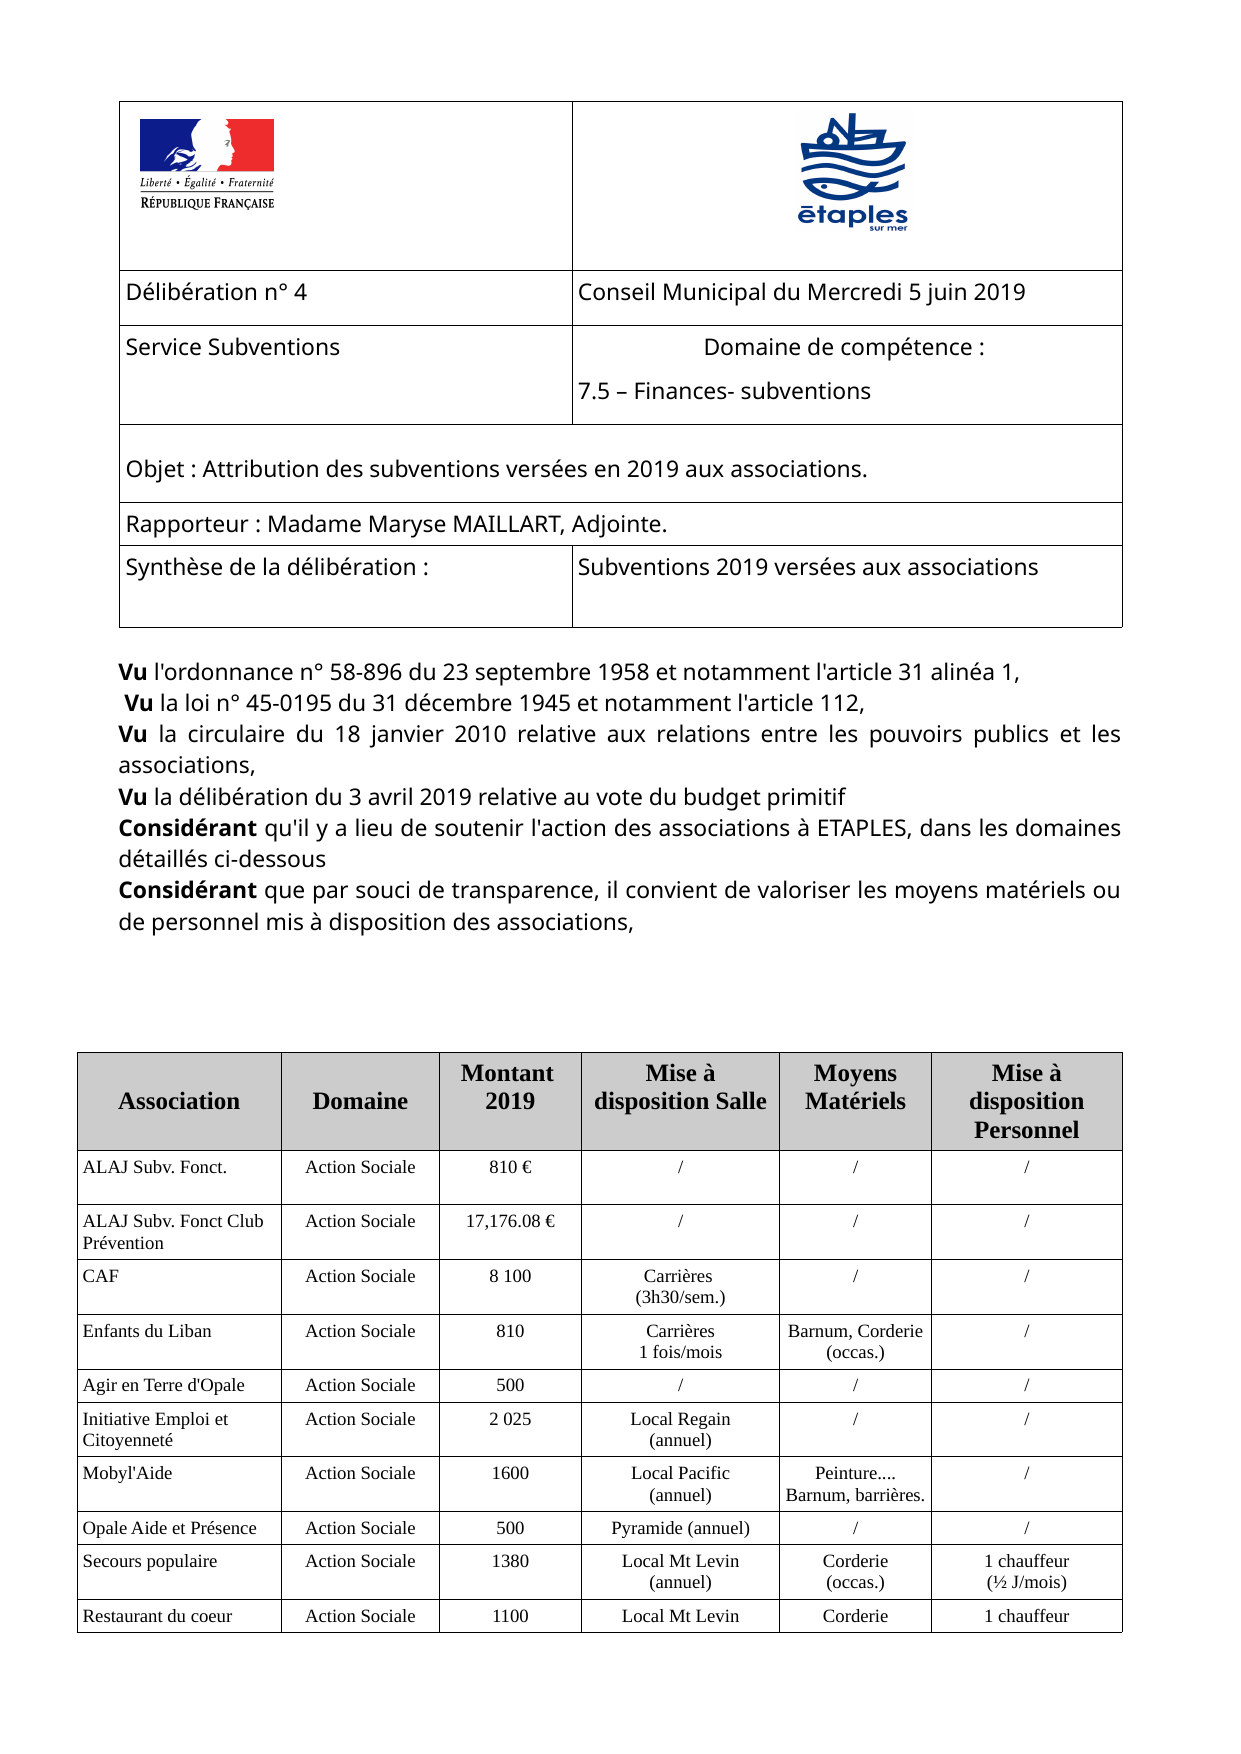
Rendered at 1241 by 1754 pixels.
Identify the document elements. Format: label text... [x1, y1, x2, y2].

table_cell Barnum, Corderie (occas.) [780, 1315, 931, 1368]
table_cell / [780, 1151, 931, 1204]
table_cell 500 [440, 1370, 581, 1402]
table_cell ALAJ Subv. Fonct Club Prévention [78, 1205, 281, 1259]
table_cell Action Sociale [282, 1260, 439, 1314]
table_cell Enfants du Liban [78, 1315, 281, 1368]
table_cell Délibération n° 4 [120, 271, 572, 325]
table_header [573, 102, 1122, 270]
table_header Domaine [282, 1053, 439, 1150]
table_cell Local Mt Levin [582, 1600, 779, 1632]
table_header Montant 2019 [440, 1053, 581, 1150]
table_cell Restaurant du coeur [78, 1600, 281, 1632]
table_cell Mobyl'Aide [78, 1457, 281, 1511]
table_cell / [582, 1370, 779, 1402]
table_cell 500 [440, 1512, 581, 1544]
table_cell Action Sociale [282, 1545, 439, 1599]
table_cell CAF [78, 1260, 281, 1314]
table_cell Action Sociale [282, 1600, 439, 1632]
table_cell / [932, 1512, 1122, 1544]
table_cell / [780, 1260, 931, 1314]
table_cell / [780, 1370, 931, 1402]
table_cell 1380 [440, 1545, 581, 1599]
table_cell 1600 [440, 1457, 581, 1511]
table_header Association [78, 1053, 281, 1150]
table_cell / [582, 1205, 779, 1259]
table_cell Action Sociale [282, 1370, 439, 1402]
table_cell Local Regain (annuel) [582, 1403, 779, 1456]
table_cell / [780, 1403, 931, 1456]
table_cell Objet : Attribution des subventions versées en 2019 aux associations. [120, 425, 1122, 502]
table_cell Service Subventions [120, 326, 572, 424]
table_header Mise à disposition Personnel [932, 1053, 1122, 1150]
table_cell Initiative Emploi et Citoyenneté [78, 1403, 281, 1456]
table_cell Synthèse de la délibération : [120, 546, 572, 627]
table_cell ALAJ Subv. Fonct. [78, 1151, 281, 1204]
table_cell Corderie (occas.) [780, 1545, 931, 1599]
table_cell Rapporteur : Madame Maryse MAILLART, Adjointe. [120, 503, 1122, 545]
table_cell Carrières 1 fois/mois [582, 1315, 779, 1368]
table_cell Action Sociale [282, 1403, 439, 1456]
table_cell Action Sociale [282, 1205, 439, 1259]
table_cell Carrières (3h30/sem.) [582, 1260, 779, 1314]
text Vu la loi n° 45-0195 du 31 décembre 1945 et notamment l'article 112, [118, 687, 1122, 718]
table_cell / [932, 1315, 1122, 1368]
text Vu l'ordonnance n° 58-896 du 23 septembre 1958 et notamment l'article 31 alinéa 1, [118, 656, 1122, 687]
table_cell / [932, 1457, 1122, 1511]
table_cell Action Sociale [282, 1315, 439, 1368]
table_cell Corderie [780, 1600, 931, 1632]
table_cell / [932, 1370, 1122, 1402]
table_cell / [780, 1512, 931, 1544]
table_cell Local Mt Levin (annuel) [582, 1545, 779, 1599]
table_header [120, 102, 572, 270]
table_cell Agir en Terre d'Opale [78, 1370, 281, 1402]
table_cell Opale Aide et Présence [78, 1512, 281, 1544]
table_cell Subventions 2019 versées aux associations [573, 546, 1122, 627]
table_cell Secours populaire [78, 1545, 281, 1599]
table_cell Local Pacific (annuel) [582, 1457, 779, 1511]
table_cell 17 176,08 € [440, 1205, 581, 1259]
table_cell / [780, 1205, 931, 1259]
table_cell Action Sociale [282, 1457, 439, 1511]
table_cell / [932, 1151, 1122, 1204]
table_header Mise à disposition Salle [582, 1053, 779, 1150]
text Vu la délibération du 3 avril 2019 relative au vote du budget primitif [118, 781, 1122, 812]
table_cell Domaine de compétence : 7.5 – Finances- subventions [573, 326, 1122, 424]
table_cell 810 [440, 1315, 581, 1368]
table_cell Peinture.... Barnum, barrières. [780, 1457, 931, 1511]
table_cell 8 100 [440, 1260, 581, 1314]
table_cell Action Sociale [282, 1151, 439, 1204]
table_cell 1100 [440, 1600, 581, 1632]
table_cell / [932, 1403, 1122, 1456]
text Considérant qu'il y a lieu de soutenir l'action des associations à ETAPLES, dans les domaines détaillés ci-dessous [118, 812, 1122, 874]
table_cell / [932, 1205, 1122, 1259]
table_cell 2 025 [440, 1403, 581, 1456]
table_header Moyens Matériels [780, 1053, 931, 1150]
table_cell Action Sociale [282, 1512, 439, 1544]
table_cell 1 chauffeur [932, 1600, 1122, 1632]
table_cell / [932, 1260, 1122, 1314]
picture [140, 119, 274, 210]
picture [793, 109, 914, 235]
text Considérant que par souci de transparence, il convient de valoriser les moyens matériels ou de personnel mis à disposition des associations, [118, 874, 1122, 937]
table_cell Conseil Municipal du Mercredi 5 juin 2019 [573, 271, 1122, 325]
table_cell 1 chauffeur (½ J/mois) [932, 1545, 1122, 1599]
table_cell 810 € [440, 1151, 581, 1204]
table_cell Pyramide (annuel) [582, 1512, 779, 1544]
table_cell / [582, 1151, 779, 1204]
text Vu la circulaire du 18 janvier 2010 relative aux relations entre les pouvoirs publics et les associations, [118, 718, 1122, 781]
